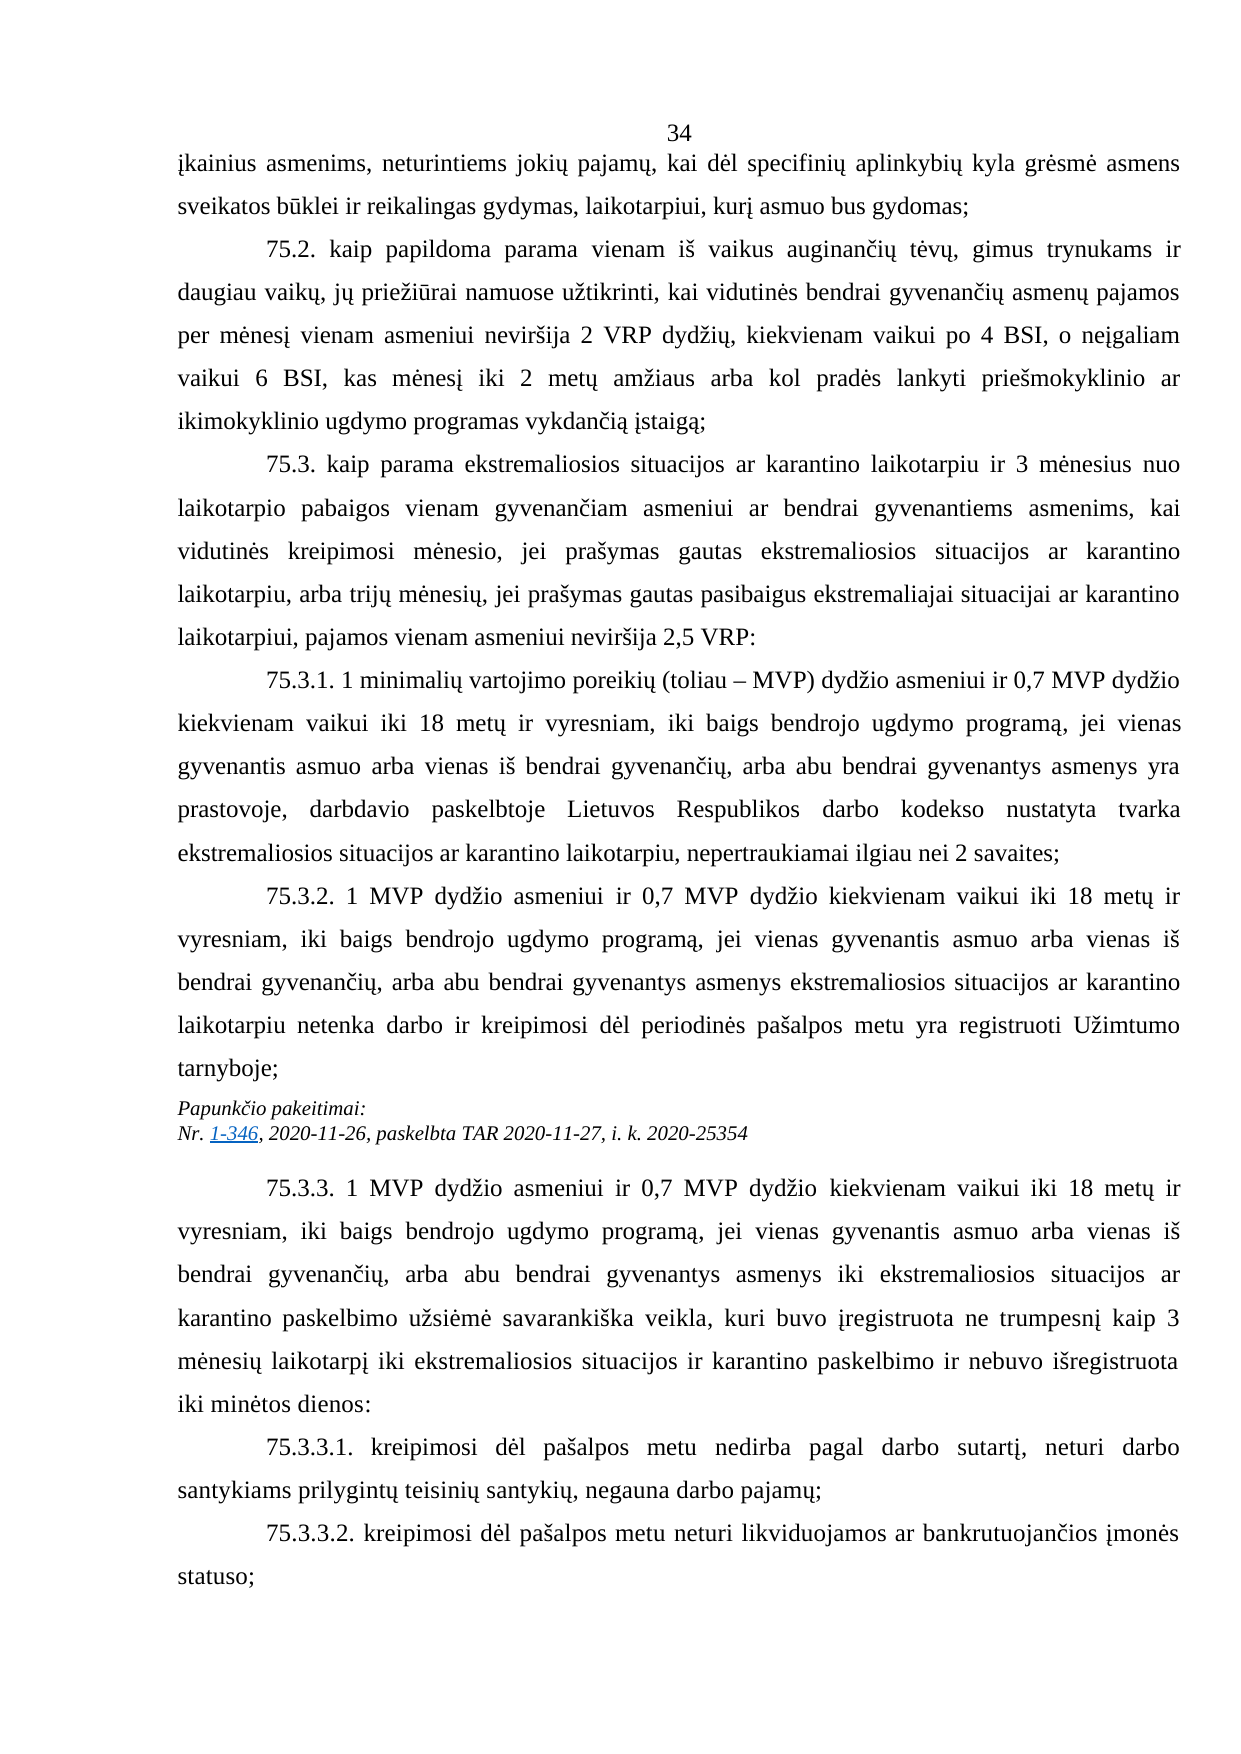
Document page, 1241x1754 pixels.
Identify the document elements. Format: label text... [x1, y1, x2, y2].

text 75.3.3. 1 MVP dydžio asmeniui ir 0,7 MVP dydžio kiekvienam vaikui iki 18 metų ir vyresniam, iki baigs bendrojo ugdymo programą, jei vienas gyvenantis asmuo arba vienas iš bendrai gyvenančių, arba abu bendrai gyvenantys asmenys iki ekstremaliosios situacijos ar karantino paskelbimo užsiėmė savarankiška veikla, kuri buvo įregistruota ne trumpesnį kaip 3 mėnesių laikotarpį iki ekstremaliosios situacijos ir karantino paskelbimo ir nebuvo išregistruota iki minėtos dienos: [177, 1173, 1181, 1418]
text 75.3.3.1. kreipimosi dėl pašalpos metu nedirba pagal darbo sutartį, neturi darbo santykiams prilygintų teisinių santykių, negauna darbo pajamų; [177, 1432, 1181, 1504]
text 75.3.2. 1 MVP dydžio asmeniui ir 0,7 MVP dydžio kiekvienam vaikui iki 18 metų ir vyresniam, iki baigs bendrojo ugdymo programą, jei vienas gyvenantis asmuo arba vienas iš bendrai gyvenančių, arba abu bendrai gyvenantys asmenys ekstremaliosios situacijos ar karantino laikotarpiu netenka darbo ir kreipimosi dėl periodinės pašalpos metu yra registruoti Užimtumo tarnyboje; [177, 881, 1181, 1082]
text Nr. 1-346, 2020-11-26, paskelbta TAR 2020-11-27, i. k. 2020-25354 [177, 1120, 1181, 1144]
text 75.3. kaip parama ekstremaliosios situacijos ar karantino laikotarpiu ir 3 mėnesius nuo laikotarpio pabaigos vienam gyvenančiam asmeniui ar bendrai gyvenantiems asmenims, kai vidutinės kreipimosi mėnesio, jei prašymas gautas ekstremaliosios situacijos ar karantino laikotarpiu, arba trijų mėnesių, jei prašymas gautas pasibaigus ekstremaliajai situacijai ar karantino laikotarpiui, pajamos vienam asmeniui neviršija 2,5 VRP: [177, 449, 1181, 651]
text 75.3.3.2. kreipimosi dėl pašalpos metu neturi likviduojamos ar bankrutuojančios įmonės statuso; [177, 1518, 1181, 1590]
text 75.2. kaip papildoma parama vienam iš vaikus auginančių tėvų, gimus trynukams ir daugiau vaikų, jų priežiūrai namuose užtikrinti, kai vidutinės bendrai gyvenančių asmenų pajamos per mėnesį vienam asmeniui neviršija 2 VRP dydžių, kiekvienam vaikui po 4 BSI, o neįgaliam vaikui 6 BSI, kas mėnesį iki 2 metų amžiaus arba kol pradės lankyti priešmokyklinio ar ikimokyklinio ugdymo programas vykdančią įstaigą; [177, 234, 1181, 435]
text 75.3.1. 1 minimalių vartojimo poreikių (toliau – MVP) dydžio asmeniui ir 0,7 MVP dydžio kiekvienam vaikui iki 18 metų ir vyresniam, iki baigs bendrojo ugdymo programą, jei vienas gyvenantis asmuo arba vienas iš bendrai gyvenančių, arba abu bendrai gyvenantys asmenys yra prastovoje, darbdavio paskelbtoje Lietuvos Respublikos darbo kodekso nustatyta tvarka ekstremaliosios situacijos ar karantino laikotarpiu, nepertraukiamai ilgiau nei 2 savaites; [177, 665, 1181, 866]
text įkainius asmenims, neturintiems jokių pajamų, kai dėl specifinių aplinkybių kyla grėsmė asmens sveikatos būklei ir reikalingas gydymas, laikotarpiui, kurį asmuo bus gydomas; [177, 148, 1181, 219]
text Papunkčio pakeitimai: [177, 1096, 1181, 1120]
